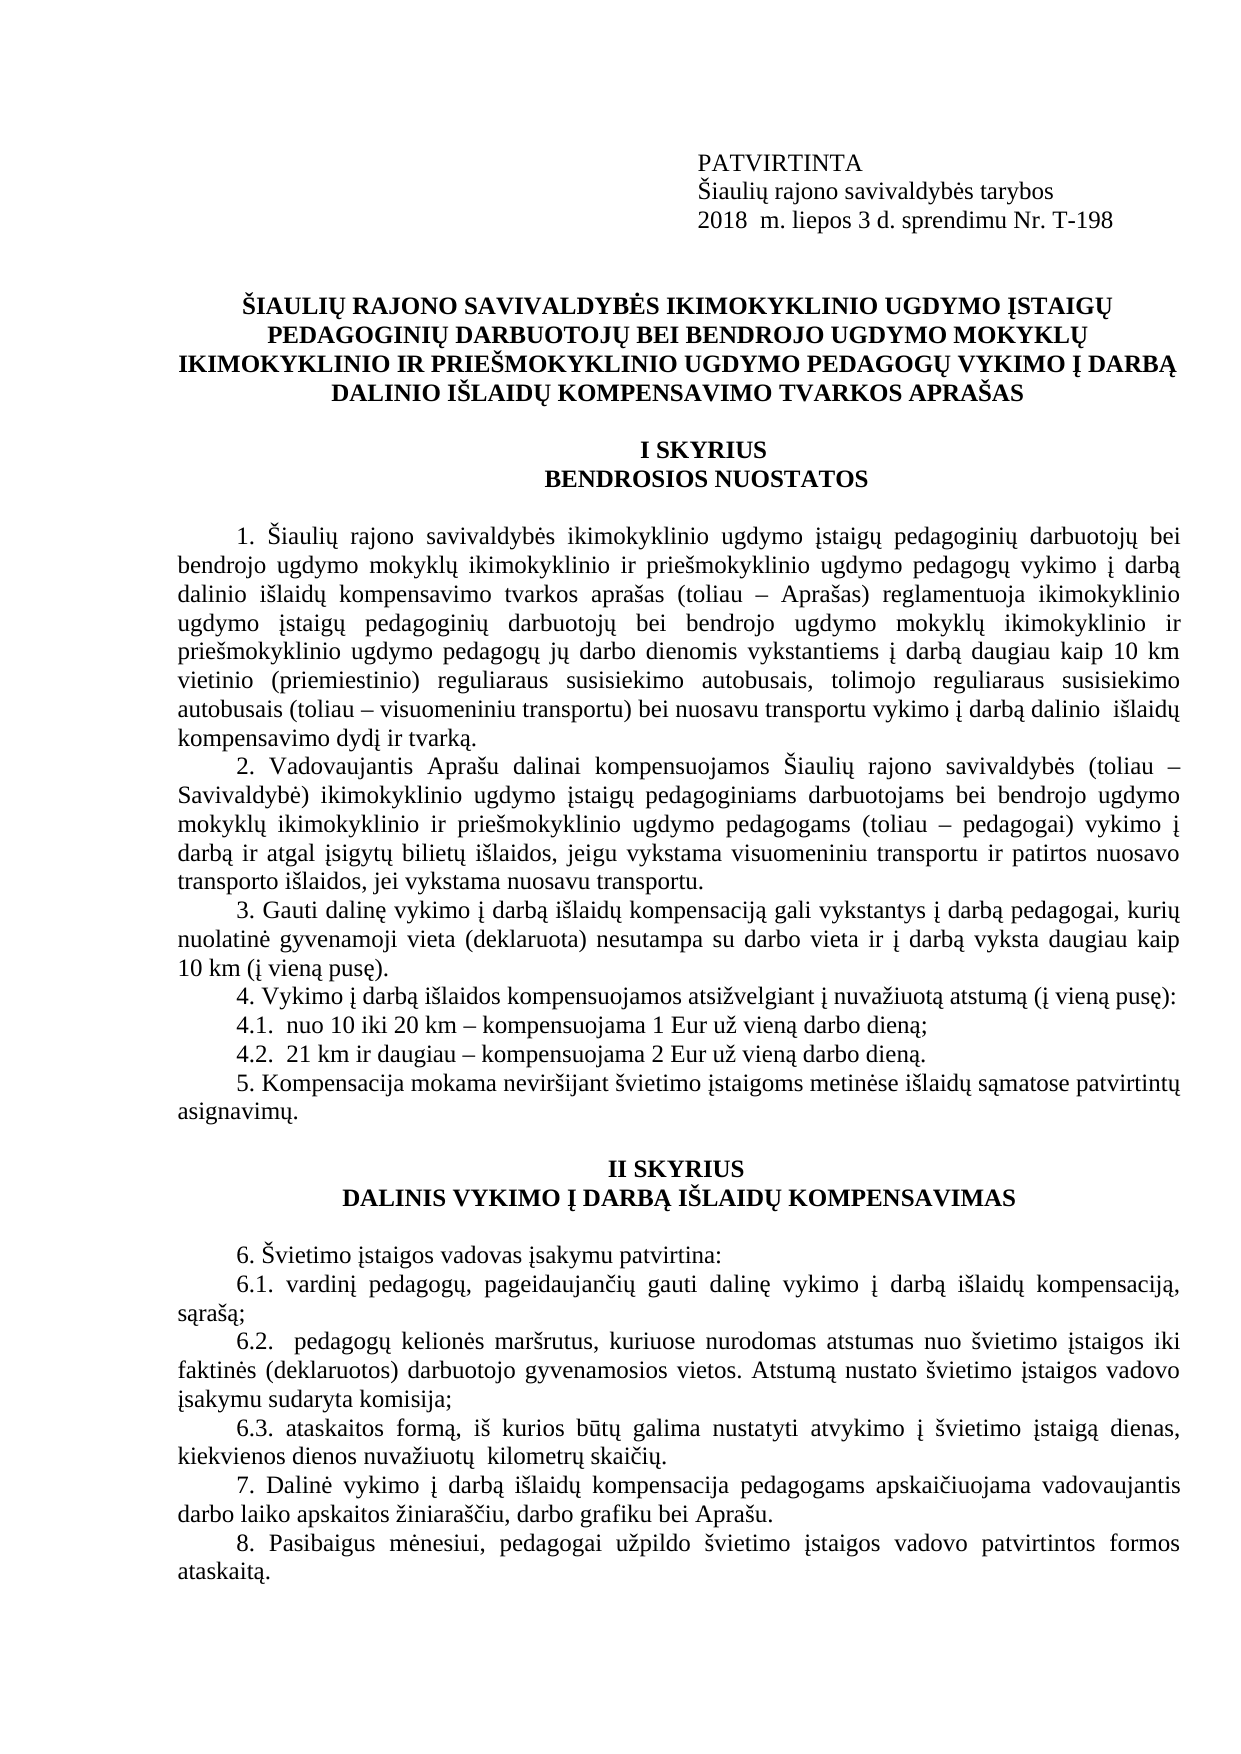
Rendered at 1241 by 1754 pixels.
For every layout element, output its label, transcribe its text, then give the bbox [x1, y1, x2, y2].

text 4. Vykimo į darbą išlaidos kompensuojamos atsižvelgiant į nuvažiuotą atstumą (į vieną pusę): [177, 981, 1181, 1010]
text DALINIS VYKIMO Į DARBĄ IŠLAIDŲ KOMPENSAVIMAS [177, 1183, 1181, 1211]
text I SKYRIUS [177, 435, 1236, 464]
text 6.1. vardinį pedagogų, pageidaujančių gauti dalinę vykimo į darbą išlaidų kompensaciją, sąrašą; [177, 1269, 1181, 1326]
text 6.3. ataskaitos formą, iš kurios būtų galima nustatyti atvykimo į švietimo įstaigą dienas, kiekvienos dienos nuvažiuotų kilometrų skaičių. [177, 1413, 1181, 1470]
text 4.1. nuo 10 iki 20 km – kompensuojama 1 Eur už vieną darbo dieną; [177, 1010, 1181, 1039]
text 2018 m. liepos 3 d. sprendimu Nr. T-198 [697, 205, 1181, 234]
text 8. Pasibaigus mėnesiui, pedagogai užpildo švietimo įstaigos vadovo patvirtintos formos ataskaitą. [177, 1528, 1181, 1585]
text Šiaulių rajono savivaldybės tarybos [697, 176, 1181, 205]
text BENDROSIOS NUOSTATOS [177, 464, 1236, 493]
text 5. Kompensacija mokama neviršijant švietimo įstaigoms metinėse išlaidų sąmatose patvirtintų asignavimų. [177, 1068, 1181, 1125]
text II SKYRIUS [177, 1154, 1181, 1183]
text 3. Gauti dalinę vykimo į darbą išlaidų kompensaciją gali vykstantys į darbą pedagogai, kurių nuolatinė gyvenamoji vieta (deklaruota) nesutampa su darbo vieta ir į darbą vyksta daugiau kaip 10 km (į vieną pusę). [177, 895, 1181, 981]
text ŠIAULIŲ RAJONO SAVIVALDYBĖS IKIMOKYKLINIO UGDYMO ĮSTAIGŲ PEDAGOGINIŲ DARBUOTOJŲ BEI BENDROJO UGDYMO MOKYKLŲ IKIMOKYKLINIO IR PRIEŠMOKYKLINIO UGDYMO PEDAGOGŲ VYKIMO Į DARBĄ DALINIO IŠLAIDŲ KOMPENSAVIMO TVARKOS APRAŠAS [177, 291, 1178, 406]
text 6.2. pedagogų kelionės maršrutus, kuriuose nurodomas atstumas nuo švietimo įstaigos iki faktinės (deklaruotos) darbuotojo gyvenamosios vietos. Atstumą nustato švietimo įstaigos vadovo įsakymu sudaryta komisija; [177, 1326, 1181, 1413]
text 6. Švietimo įstaigos vadovas įsakymu patvirtina: [177, 1240, 1181, 1269]
text PATVIRTINTA [697, 148, 1181, 176]
text 2. Vadovaujantis Aprašu dalinai kompensuojamos Šiaulių rajono savivaldybės (toliau – Savivaldybė) ikimokyklinio ugdymo įstaigų pedagoginiams darbuotojams bei bendrojo ugdymo mokyklų ikimokyklinio ir priešmokyklinio ugdymo pedagogams (toliau – pedagogai) vykimo į darbą ir atgal įsigytų bilietų išlaidos, jeigu vykstama visuomeniniu transportu ir patirtos nuosavo transporto išlaidos, jei vykstama nuosavu transportu. [177, 751, 1181, 895]
text 4.2. 21 km ir daugiau – kompensuojama 2 Eur už vieną darbo dieną. [177, 1039, 1181, 1068]
text 7. Dalinė vykimo į darbą išlaidų kompensacija pedagogams apskaičiuojama vadovaujantis darbo laiko apskaitos žiniaraščiu, darbo grafiku bei Aprašu. [177, 1470, 1181, 1528]
text 1. Šiaulių rajono savivaldybės ikimokyklinio ugdymo įstaigų pedagoginių darbuotojų bei bendrojo ugdymo mokyklų ikimokyklinio ir priešmokyklinio ugdymo pedagogų vykimo į darbą dalinio išlaidų kompensavimo tvarkos aprašas (toliau – Aprašas) reglamentuoja ikimokyklinio ugdymo įstaigų pedagoginių darbuotojų bei bendrojo ugdymo mokyklų ikimokyklinio ir priešmokyklinio ugdymo pedagogų jų darbo dienomis vykstantiems į darbą daugiau kaip 10 km vietinio (priemiestinio) reguliaraus susisiekimo autobusais, tolimojo reguliaraus susisiekimo autobusais (toliau – visuomeniniu transportu) bei nuosavu transportu vykimo į darbą dalinio išlaidų kompensavimo dydį ir tvarką. [177, 521, 1181, 751]
